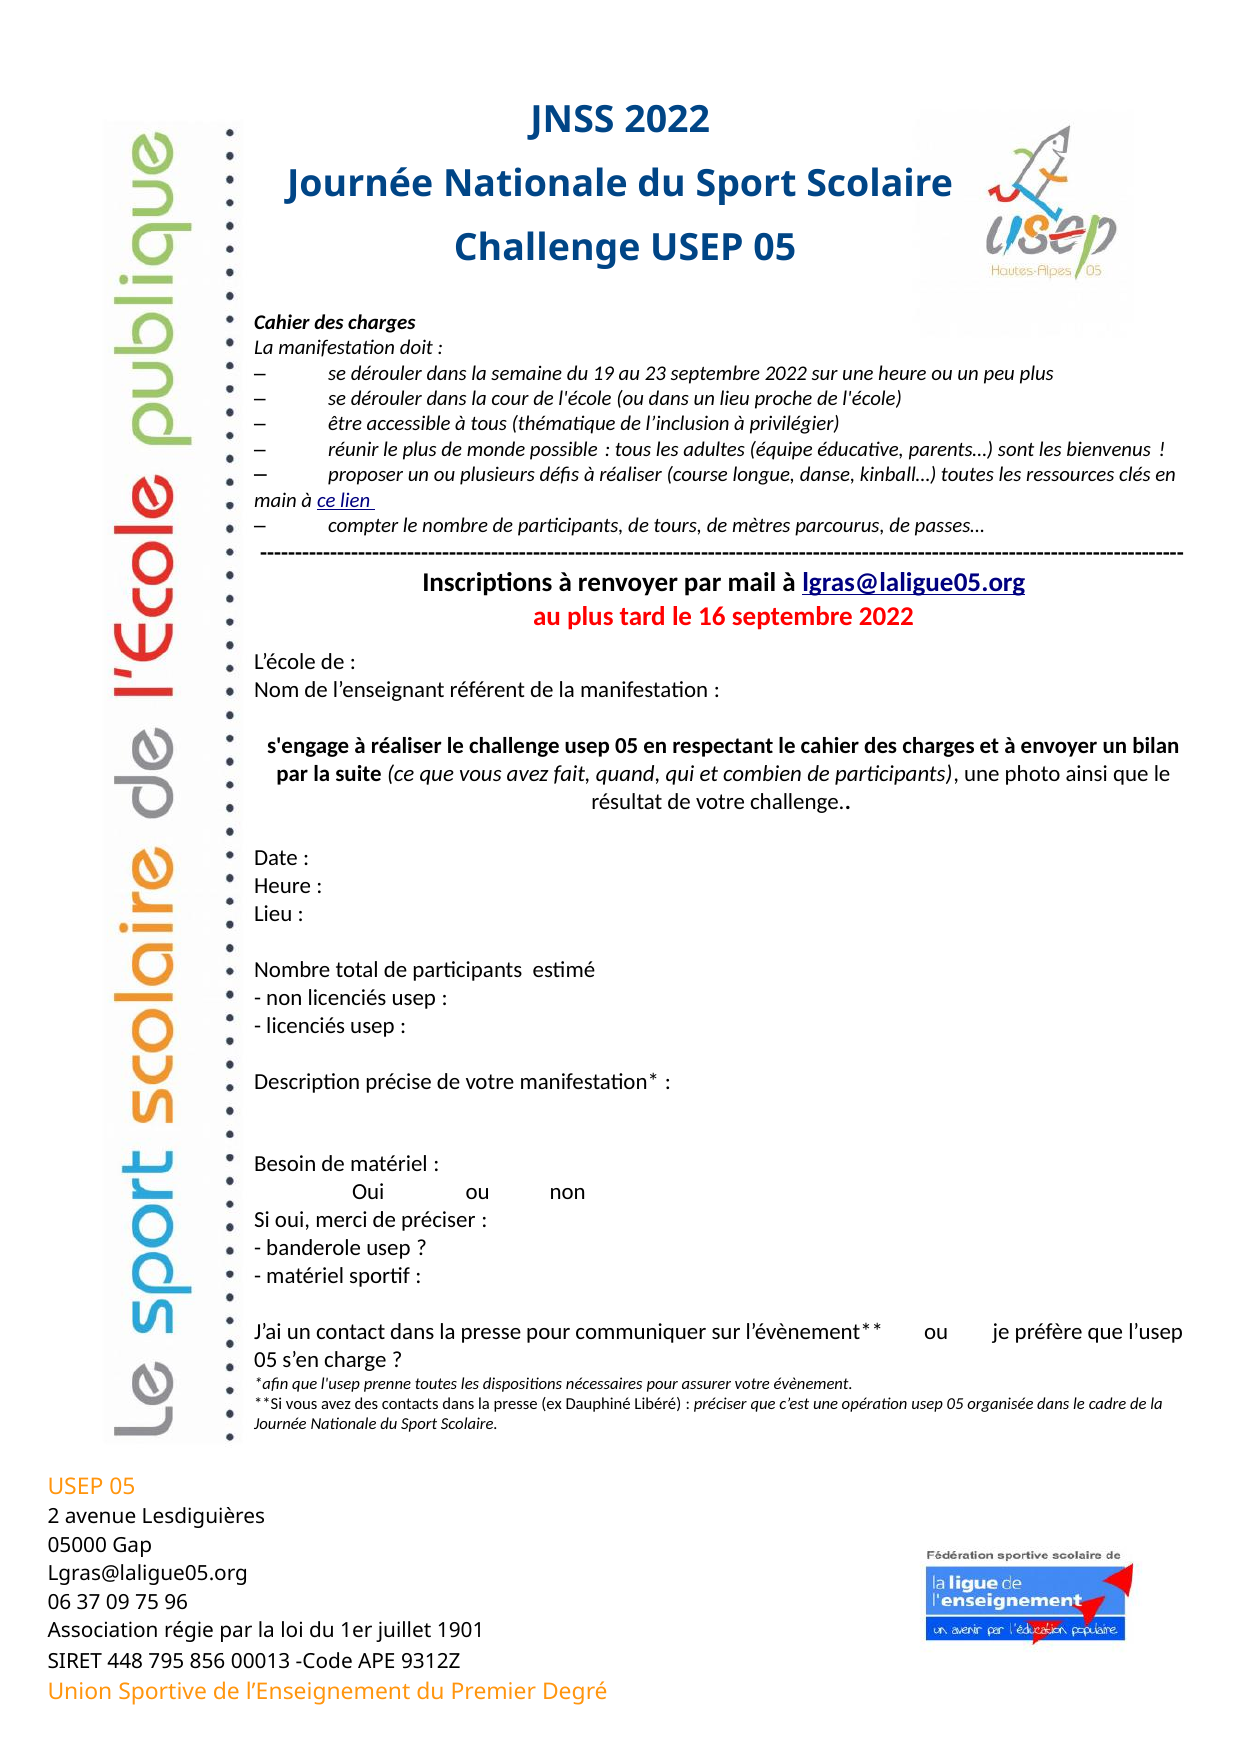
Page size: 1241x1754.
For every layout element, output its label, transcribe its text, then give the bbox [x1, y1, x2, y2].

subtitle Heure : [254, 871, 1193, 899]
subtitle L’école de : [254, 647, 1193, 675]
subtitle Date : [254, 843, 1193, 871]
subtitle La manifestation doit : [254, 334, 1193, 360]
subtitle Besoin de matériel : [254, 1149, 1193, 1177]
subtitle être accessible à tous (thématique de l’inclusion à privilégier) [254, 411, 1193, 436]
subtitle Cahier des charges [254, 309, 1193, 334]
picture [47, 144, 1193, 156]
subtitle - matériel sportif : [254, 1261, 1193, 1289]
subtitle Lieu : [254, 899, 1193, 927]
subtitle se dérouler dans la cour de l'école (ou dans un lieu proche de l'école) [254, 385, 1193, 411]
picture [47, 271, 1193, 1706]
subtitle - banderole usep ? [254, 1233, 1193, 1261]
subtitle Journée Nationale du Sport Scolaire [47, 156, 1193, 207]
subtitle réunir le plus de monde possible : tous les adultes (équipe éducative, parents…) sont les bienvenus ! [254, 436, 1193, 461]
subtitle Nombre total de participants estimé [254, 955, 1193, 983]
subtitle Si oui, merci de préciser : [254, 1205, 1193, 1233]
subtitle **Si vous avez des contacts dans la presse (ex Dauphiné Libéré) : préciser que c’est une opération usep 05 organisée dans le cadre de la Journée Nationale du Sport Scolaire. [254, 1393, 1193, 1434]
subtitle Challenge USEP 05 [47, 220, 1193, 271]
subtitle Description précise de votre manifestation* : [254, 1067, 1193, 1095]
subtitle ------------------------------------------------------------------------------------------------------------------------------------ [260, 538, 1193, 566]
subtitle compter le nombre de participants, de tours, de mètres parcourus, de passes… [254, 512, 1193, 538]
subtitle proposer un ou plusieurs défis à réaliser (course longue, danse, kinball…) toutes les ressources clés en main à ce lien [254, 461, 1193, 512]
subtitle - non licenciés usep : [254, 983, 1193, 1011]
subtitle s'engage à réaliser le challenge usep 05 en respectant le cahier des charges et à envoyer un bilan par la suite (ce que vous avez fait, quand, qui et combien de participants), une photo ainsi que le résultat de votre challenge.. [254, 731, 1193, 815]
subtitle - licenciés usep : [254, 1011, 1193, 1039]
subtitle se dérouler dans la semaine du 19 au 23 septembre 2022 sur une heure ou un peu plus [254, 360, 1193, 385]
subtitle au plus tard le 16 septembre 2022 [254, 599, 1193, 632]
subtitle JNSS 2022 [47, 93, 1193, 144]
picture [47, 207, 1193, 220]
subtitle J’ai un contact dans la presse pour communiquer sur l’évènement** ou je préfère que l’usep 05 s’en charge ? [254, 1317, 1193, 1373]
subtitle *afin que l'usep prenne toutes les dispositions nécessaires pour assurer votre évènement. [254, 1373, 1193, 1393]
subtitle Inscriptions à renvoyer par mail à lgras@laligue05.org [254, 566, 1193, 599]
subtitle Nom de l’enseignant référent de la manifestation : [254, 675, 1193, 703]
picture [47, 51, 1193, 93]
subtitle Oui ou non [254, 1177, 1193, 1205]
